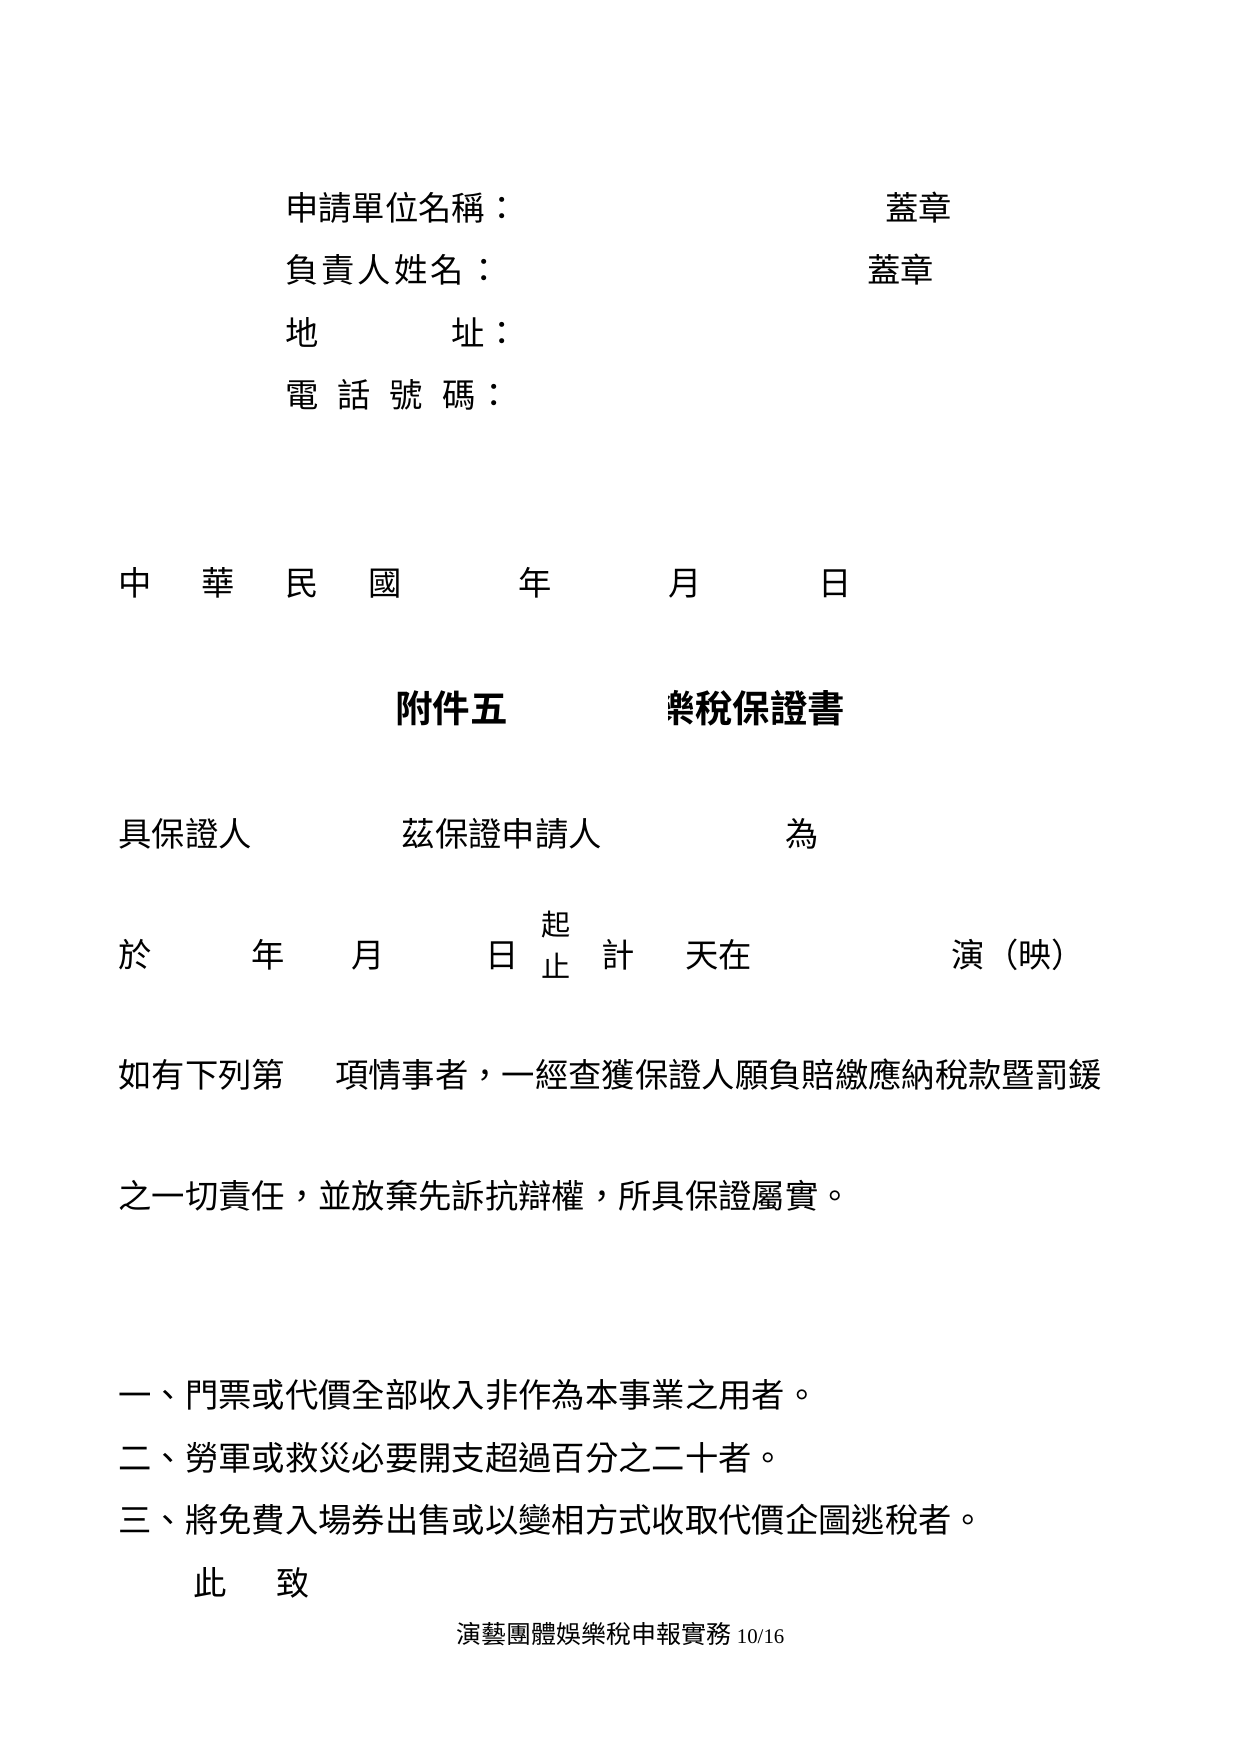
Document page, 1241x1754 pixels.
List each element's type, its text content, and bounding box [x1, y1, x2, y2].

text 地 址： [118, 289, 1122, 351]
text 電 話 號 碼： [118, 351, 1122, 414]
text 中 華 民 國 年 月 日 [118, 539, 1122, 601]
text 起 [541, 901, 567, 943]
text 附件五：免徵娛樂稅保證書 [118, 664, 1122, 726]
text 負責人姓名： 蓋章 [118, 226, 1122, 289]
text 二、勞軍或救災必要開支超過百分之二十者。 [118, 1414, 1122, 1476]
text 三、將免費入場券出售或以變相方式收取代價企圖逃稅者。 [118, 1476, 1122, 1539]
text 此 致 [193, 1539, 1122, 1601]
text [1181, 1583, 1240, 1612]
text 具保證人 茲保證申請人 為 於 年 月 日 計 天在 演（映） 如有下列第 項情事者，一經查獲保證人願負賠繳應納稅款暨罰鍰之一切責任，並放棄先訴抗辯權，所具保證屬實。 [118, 808, 1122, 1218]
text 一、門票或代價全部收入非作為本事業之用者。 [118, 1351, 1122, 1414]
text 申請單位名稱： 蓋章 [118, 164, 1122, 226]
text 止 [541, 943, 567, 980]
